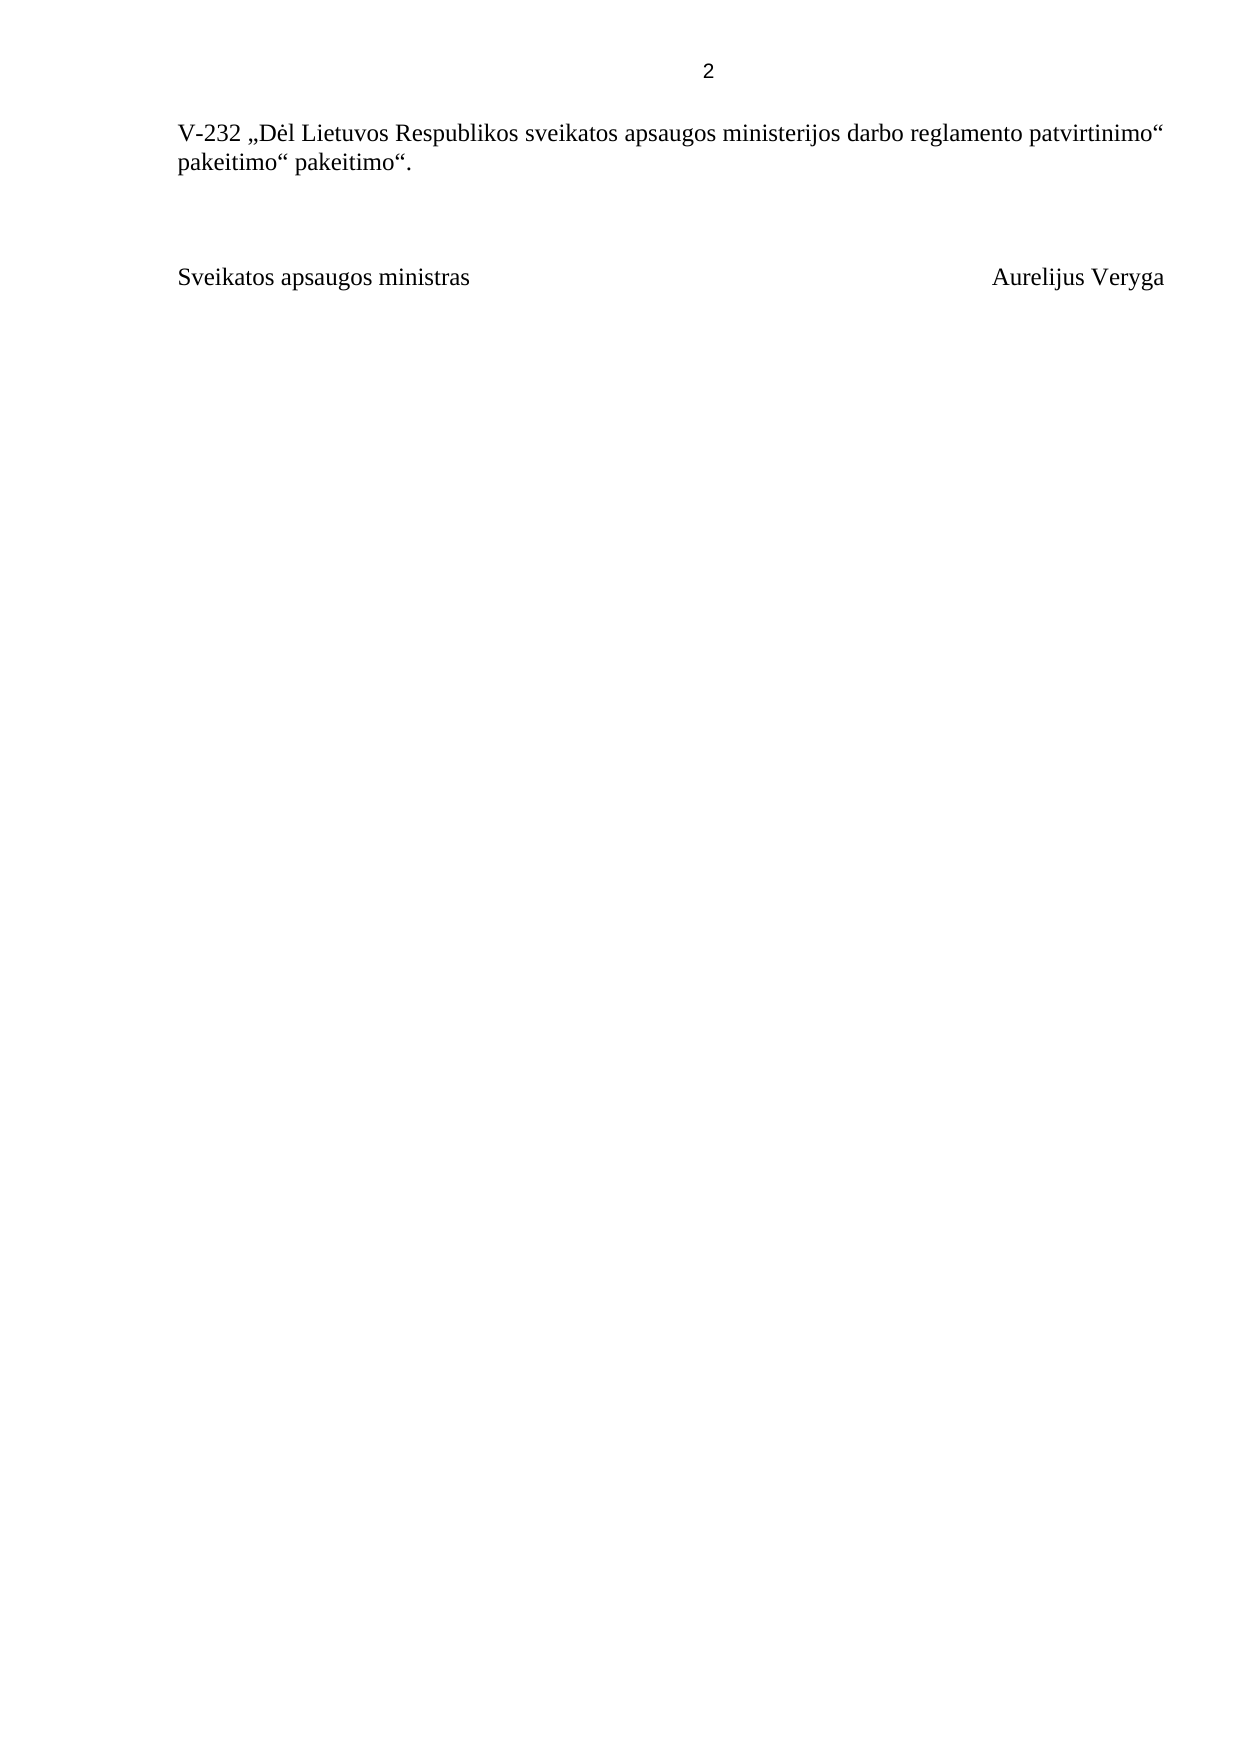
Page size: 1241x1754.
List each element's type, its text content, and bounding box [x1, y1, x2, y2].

text V-232 „Dėl Lietuvos Respublikos sveikatos apsaugos ministerijos darbo reglamento patvirtinimo“ pakeitimo“ pakeitimo“. [177, 118, 1164, 176]
text Sveikatos apsaugos ministras Aurelijus Veryga [177, 262, 1164, 291]
